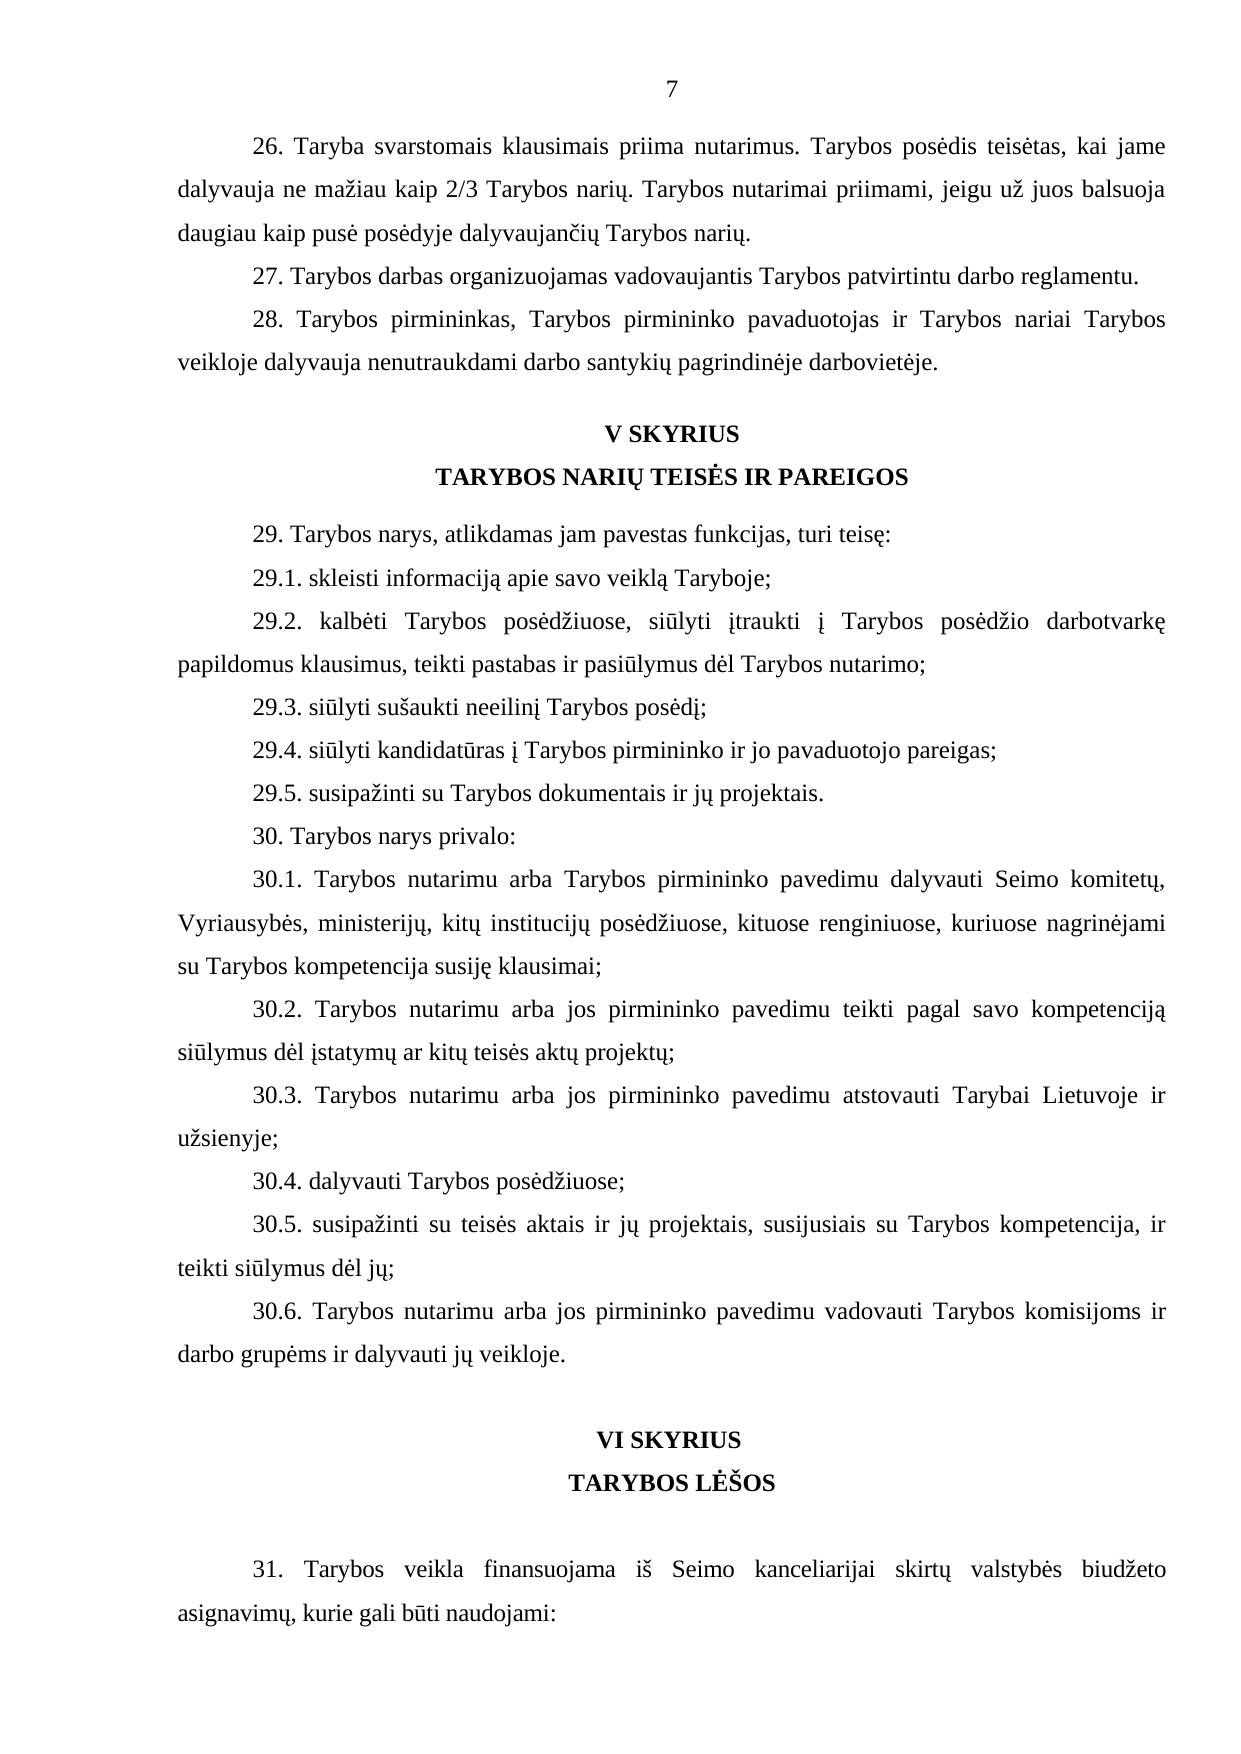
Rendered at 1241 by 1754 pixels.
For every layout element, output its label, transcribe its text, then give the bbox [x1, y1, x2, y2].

text 31. Tarybos veikla finansuojama iš Seimo kanceliarijai skirtų valstybės biudžeto asignavimų, kurie gali būti naudojami: [177, 1554, 1167, 1626]
text 29.1. skleisti informaciją apie savo veiklą Taryboje; [177, 563, 1167, 591]
text 30.3. Tarybos nutarimu arba jos pirmininko pavedimu atstovauti Tarybai Lietuvoje ir užsienyje; [177, 1080, 1167, 1152]
text 30.2. Tarybos nutarimu arba jos pirmininko pavedimu teikti pagal savo kompetenciją siūlymus dėl įstatymų ar kitų teisės aktų projektų; [177, 994, 1167, 1066]
text TARYBOS LĖŠOS [177, 1468, 1167, 1497]
text 30.6. Tarybos nutarimu arba jos pirmininko pavedimu vadovauti Tarybos komisijoms ir darbo grupėms ir dalyvauti jų veikloje. [177, 1296, 1167, 1368]
text 30. Tarybos narys privalo: [177, 821, 1167, 850]
text 29.3. siūlyti sušaukti neeilinį Tarybos posėdį; [177, 692, 1167, 721]
text TARYBOS NARIŲ TEISĖS IR PAREIGOS [177, 462, 1167, 491]
text V SKYRIUS [177, 419, 1167, 448]
text 29.5. susipažinti su Tarybos dokumentais ir jų projektais. [177, 778, 1167, 807]
text 26. Taryba svarstomais klausimais priima nutarimus. Tarybos posėdis teisėtas, kai jame dalyvauja ne mažiau kaip 2/3 Tarybos narių. Tarybos nutarimai priimami, jeigu už juos balsuoja daugiau kaip pusė posėdyje dalyvaujančių Tarybos narių. [177, 131, 1167, 246]
text 30.5. susipažinti su teisės aktais ir jų projektais, susijusiais su Tarybos kompetencija, ir teikti siūlymus dėl jų; [177, 1209, 1167, 1281]
text 28. Tarybos pirmininkas, Tarybos pirmininko pavaduotojas ir Tarybos nariai Tarybos veikloje dalyvauja nenutraukdami darbo santykių pagrindinėje darbovietėje. [177, 304, 1167, 376]
text 30.4. dalyvauti Tarybos posėdžiuose; [177, 1166, 1167, 1195]
text 29. Tarybos narys, atlikdamas jam pavestas funkcijas, turi teisę: [177, 519, 1167, 548]
text 29.2. kalbėti Tarybos posėdžiuose, siūlyti įtraukti į Tarybos posėdžio darbotvarkę papildomus klausimus, teikti pastabas ir pasiūlymus dėl Tarybos nutarimo; [177, 606, 1167, 678]
text 27. Tarybos darbas organizuojamas vadovaujantis Tarybos patvirtintu darbo reglamentu. [177, 261, 1167, 289]
text VI SKYRIUS [177, 1425, 1167, 1454]
text 29.4. siūlyti kandidatūras į Tarybos pirmininko ir jo pavaduotojo pareigas; [177, 735, 1167, 764]
text 30.1. Tarybos nutarimu arba Tarybos pirmininko pavedimu dalyvauti Seimo komitetų, Vyriausybės, ministerijų, kitų institucijų posėdžiuose, kituose renginiuose, kuriuose nagrinėjami su Tarybos kompetencija susiję klausimai; [177, 864, 1167, 979]
